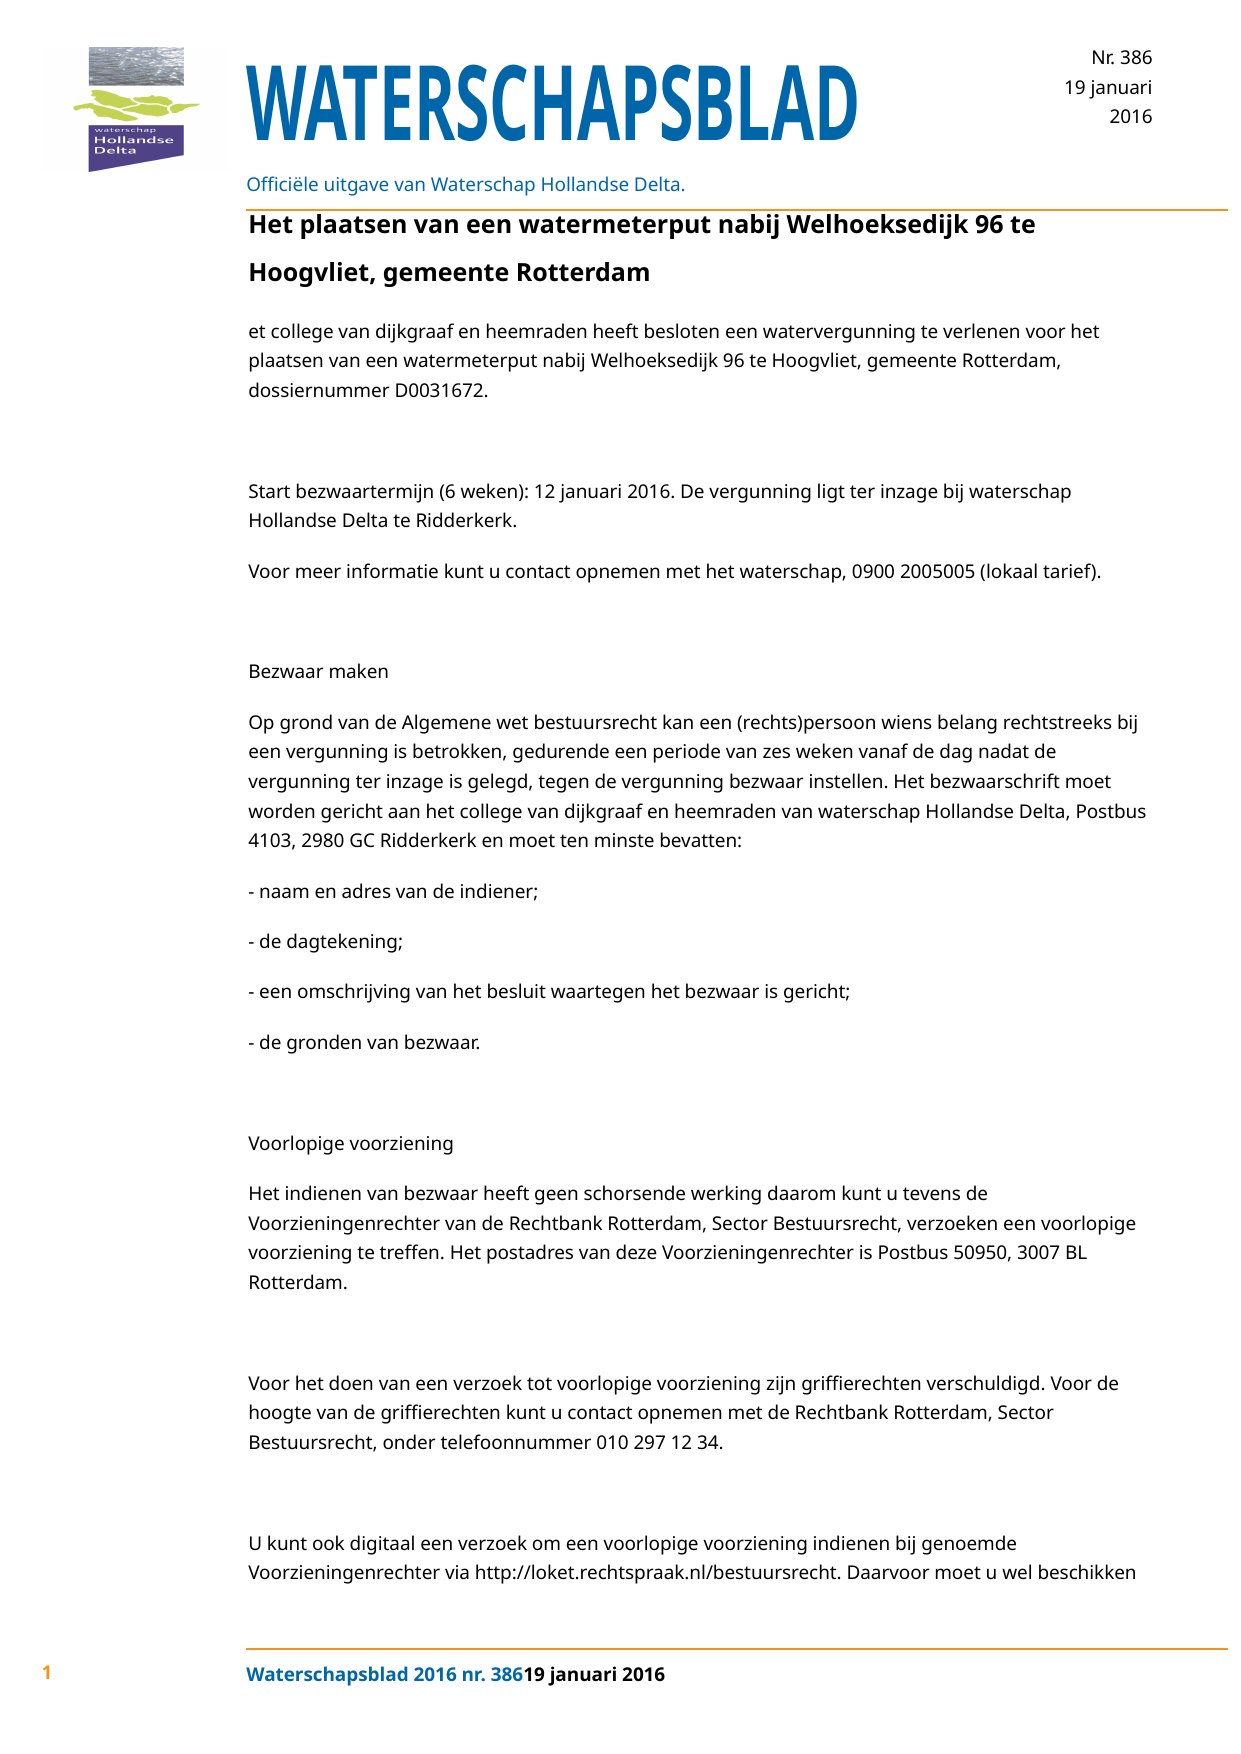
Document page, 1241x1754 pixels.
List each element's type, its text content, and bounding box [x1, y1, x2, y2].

text Het plaatsen van een watermeterput nabij Welhoeksedijk 96 te Hoogvliet, gemeente Rotterdam [248, 211, 1152, 288]
text Voorlopige voorziening [248, 1130, 1152, 1156]
text U kunt ook digitaal een verzoek om een voorlopige voorziening indienen bij genoemde Voorzieningenrechter via http://loket.rechtspraak.nl/bestuursrecht. Daarvoor moet u wel beschikken [248, 1530, 1152, 1585]
text Op grond van de Algemene wet bestuursrecht kan een (rechts)persoon wiens belang rechtstreeks bij een vergunning is betrokken, gedurende een periode van zes weken vanaf de dag nadat de vergunning ter inzage is gelegd, tegen de vergunning bezwaar instellen. Het bezwaarschrift moet worden gericht aan het college van dijkgraaf en heemraden van waterschap Hollandse Delta, Postbus 4103, 2980 GC Ridderkerk en moet ten minste bevatten: [248, 709, 1152, 853]
text et college van dijkgraaf en heemraden heeft besloten een watervergunning te verlenen voor het plaatsen van een watermeterput nabij Welhoeksedijk 96 te Hoogvliet, gemeente Rotterdam, dossiernummer D0031672. [248, 318, 1152, 403]
text - naam en adres van de indiener; [248, 878, 1152, 904]
text Voor meer informatie kunt u contact opnemen met het waterschap, 0900 2005005 (lokaal tarief). [248, 558, 1152, 584]
picture [41, 47, 231, 172]
text - de gronden van bezwaar. [248, 1029, 1152, 1055]
text Het indienen van bezwaar heeft geen schorsende werking daarom kunt u tevens de Voorzieningenrechter van de Rechtbank Rotterdam, Sector Bestuursrecht, verzoeken een voorlopige voorziening te treffen. Het postadres van deze Voorzieningenrechter is Postbus 50950, 3007 BL Rotterdam. [248, 1180, 1152, 1295]
text Start bezwaartermijn (6 weken): 12 januari 2016. De vergunning ligt ter inzage bij waterschap Hollandse Delta te Ridderkerk. [248, 478, 1152, 533]
text - de dagtekening; [248, 928, 1152, 954]
text Voor het doen van een verzoek tot voorlopige voorziening zijn griffierechten verschuldigd. Voor de hoogte van de griffierechten kunt u contact opnemen met de Rechtbank Rotterdam, Sector Bestuursrecht, onder telefoonnummer 010 297 12 34. [248, 1370, 1152, 1455]
text Bezwaar maken [248, 659, 1152, 684]
text - een omschrijving van het besluit waartegen het bezwaar is gericht; [248, 979, 1152, 1004]
